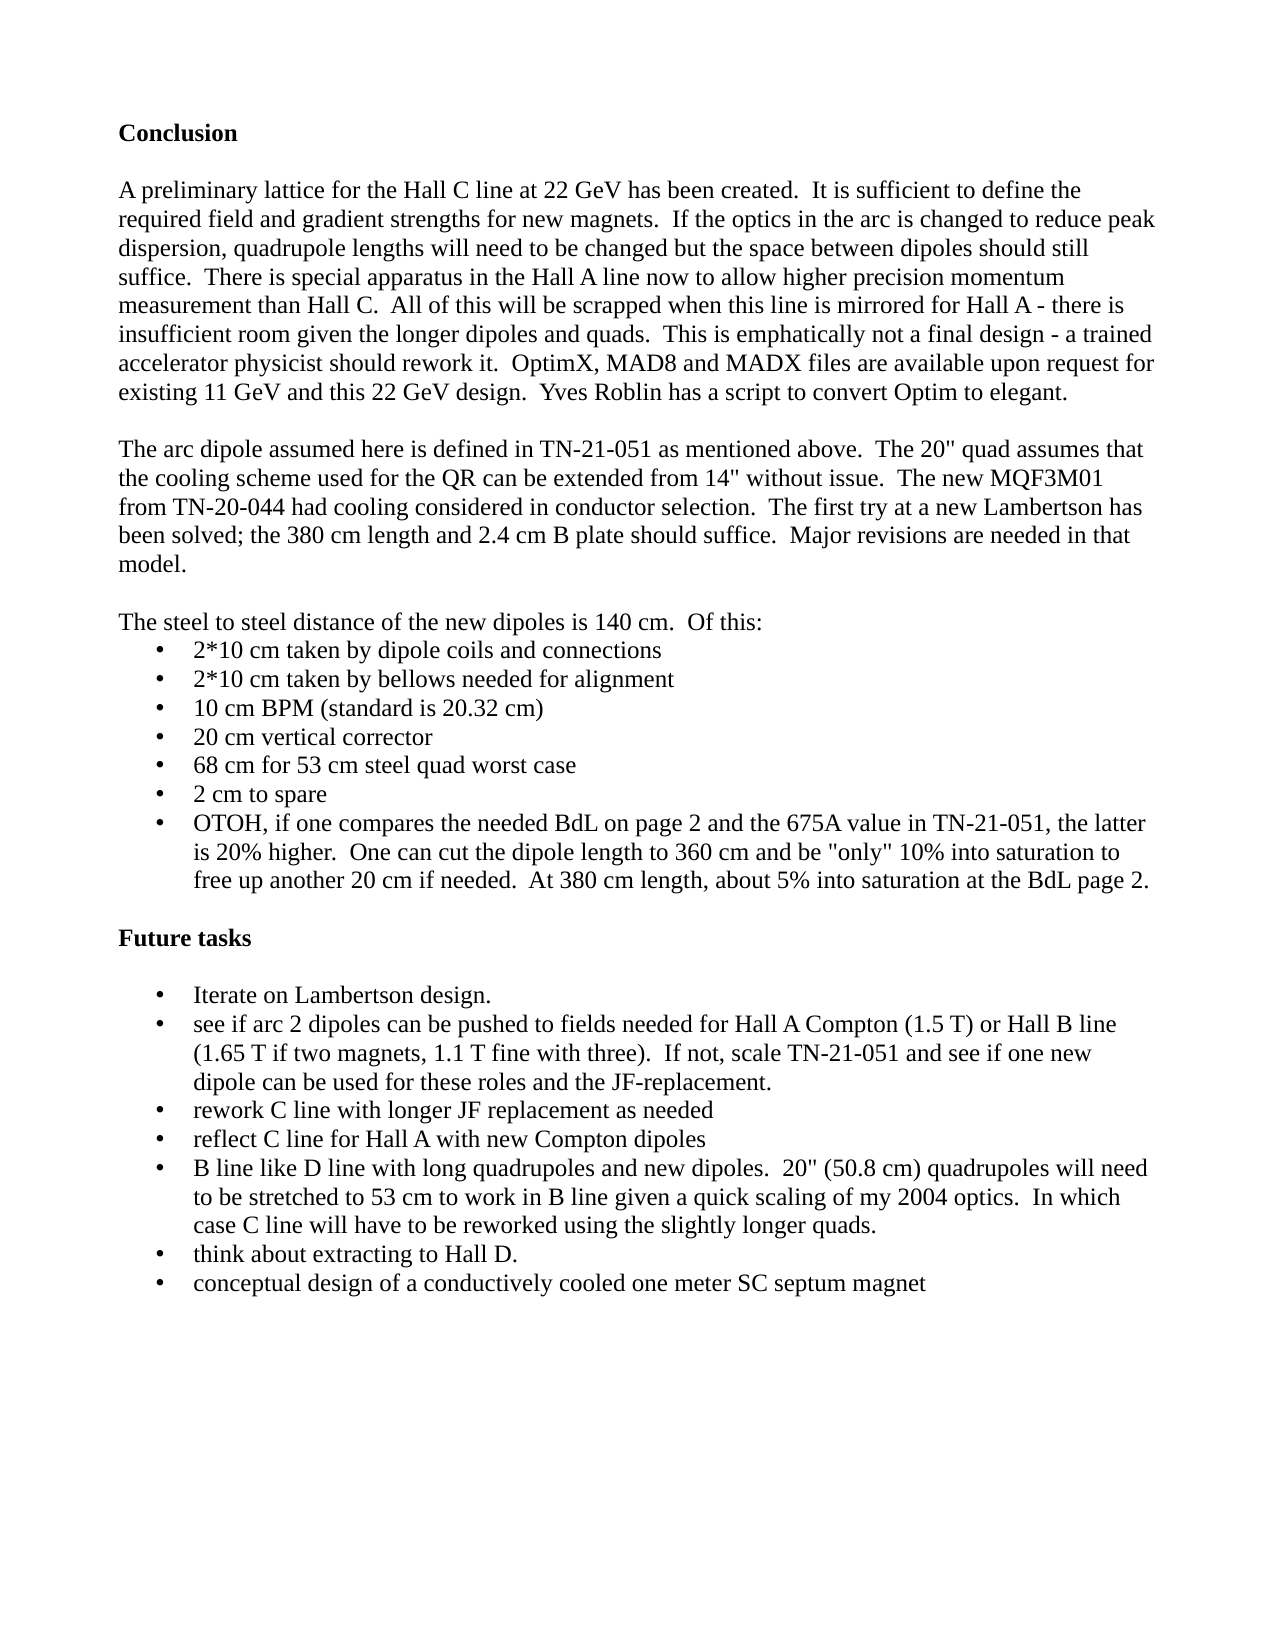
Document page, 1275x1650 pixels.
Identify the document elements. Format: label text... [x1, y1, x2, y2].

list Iterate on Lambertson design. [156, 981, 1157, 1009]
text Conclusion [118, 118, 1157, 147]
list 68 cm for 53 cm steel quad worst case [156, 751, 1157, 779]
list 2 cm to spare [156, 779, 1157, 808]
list OTOH, if one compares the needed BdL on page 2 and the 675A value in TN-21-051, the latter is 20% higher. One can cut the dipole length to 360 cm and be "only" 10% into saturation to free up another 20 cm if needed. At 380 cm length, about 5% into saturation at the BdL page 2. [156, 808, 1157, 894]
text The arc dipole assumed here is defined in TN-21-051 as mentioned above. The 20" quad assumes that the cooling scheme used for the QR can be extended from 14" without issue. The new MQF3M01 from TN-20-044 had cooling considered in conductor selection. The first try at a new Lambertson has been solved; the 380 cm length and 2.4 cm B plate should suffice. Major revisions are needed in that model. [118, 434, 1157, 578]
list think about extracting to Hall D. [156, 1239, 1157, 1268]
list 10 cm BPM (standard is 20.32 cm) [156, 693, 1157, 722]
list conceptual design of a conductively cooled one meter SC septum magnet [156, 1268, 1157, 1297]
list 20 cm vertical corrector [156, 722, 1157, 751]
text The steel to steel distance of the new dipoles is 140 cm. Of this: [118, 607, 1157, 636]
text A preliminary lattice for the Hall C line at 22 GeV has been created. It is sufficient to define the required field and gradient strengths for new magnets. If the optics in the arc is changed to reduce peak dispersion, quadrupole lengths will need to be changed but the space between dipoles should still suffice. There is special apparatus in the Hall A line now to allow higher precision momentum measurement than Hall C. All of this will be scrapped when this line is mirrored for Hall A - there is insufficient room given the longer dipoles and quads. This is emphatically not a final design - a trained accelerator physicist should rework it. OptimX, MAD8 and MADX files are available upon request for existing 11 GeV and this 22 GeV design. Yves Roblin has a script to convert Optim to elegant. [118, 176, 1157, 406]
list B line like D line with long quadrupoles and new dipoles. 20" (50.8 cm) quadrupoles will need to be stretched to 53 cm to work in B line given a quick scaling of my 2004 optics. In which case C line will have to be reworked using the slightly longer quads. [156, 1153, 1157, 1239]
list see if arc 2 dipoles can be pushed to fields needed for Hall A Compton (1.5 T) or Hall B line (1.65 T if two magnets, 1.1 T fine with three). If not, scale TN-21-051 and see if one new dipole can be used for these roles and the JF-replacement. [156, 1009, 1157, 1096]
text Future tasks [118, 923, 1157, 952]
list rework C line with longer JF replacement as needed [156, 1096, 1157, 1124]
list reflect C line for Hall A with new Compton dipoles [156, 1124, 1157, 1153]
list 2*10 cm taken by bellows needed for alignment [156, 664, 1157, 693]
list 2*10 cm taken by dipole coils and connections [156, 636, 1157, 664]
